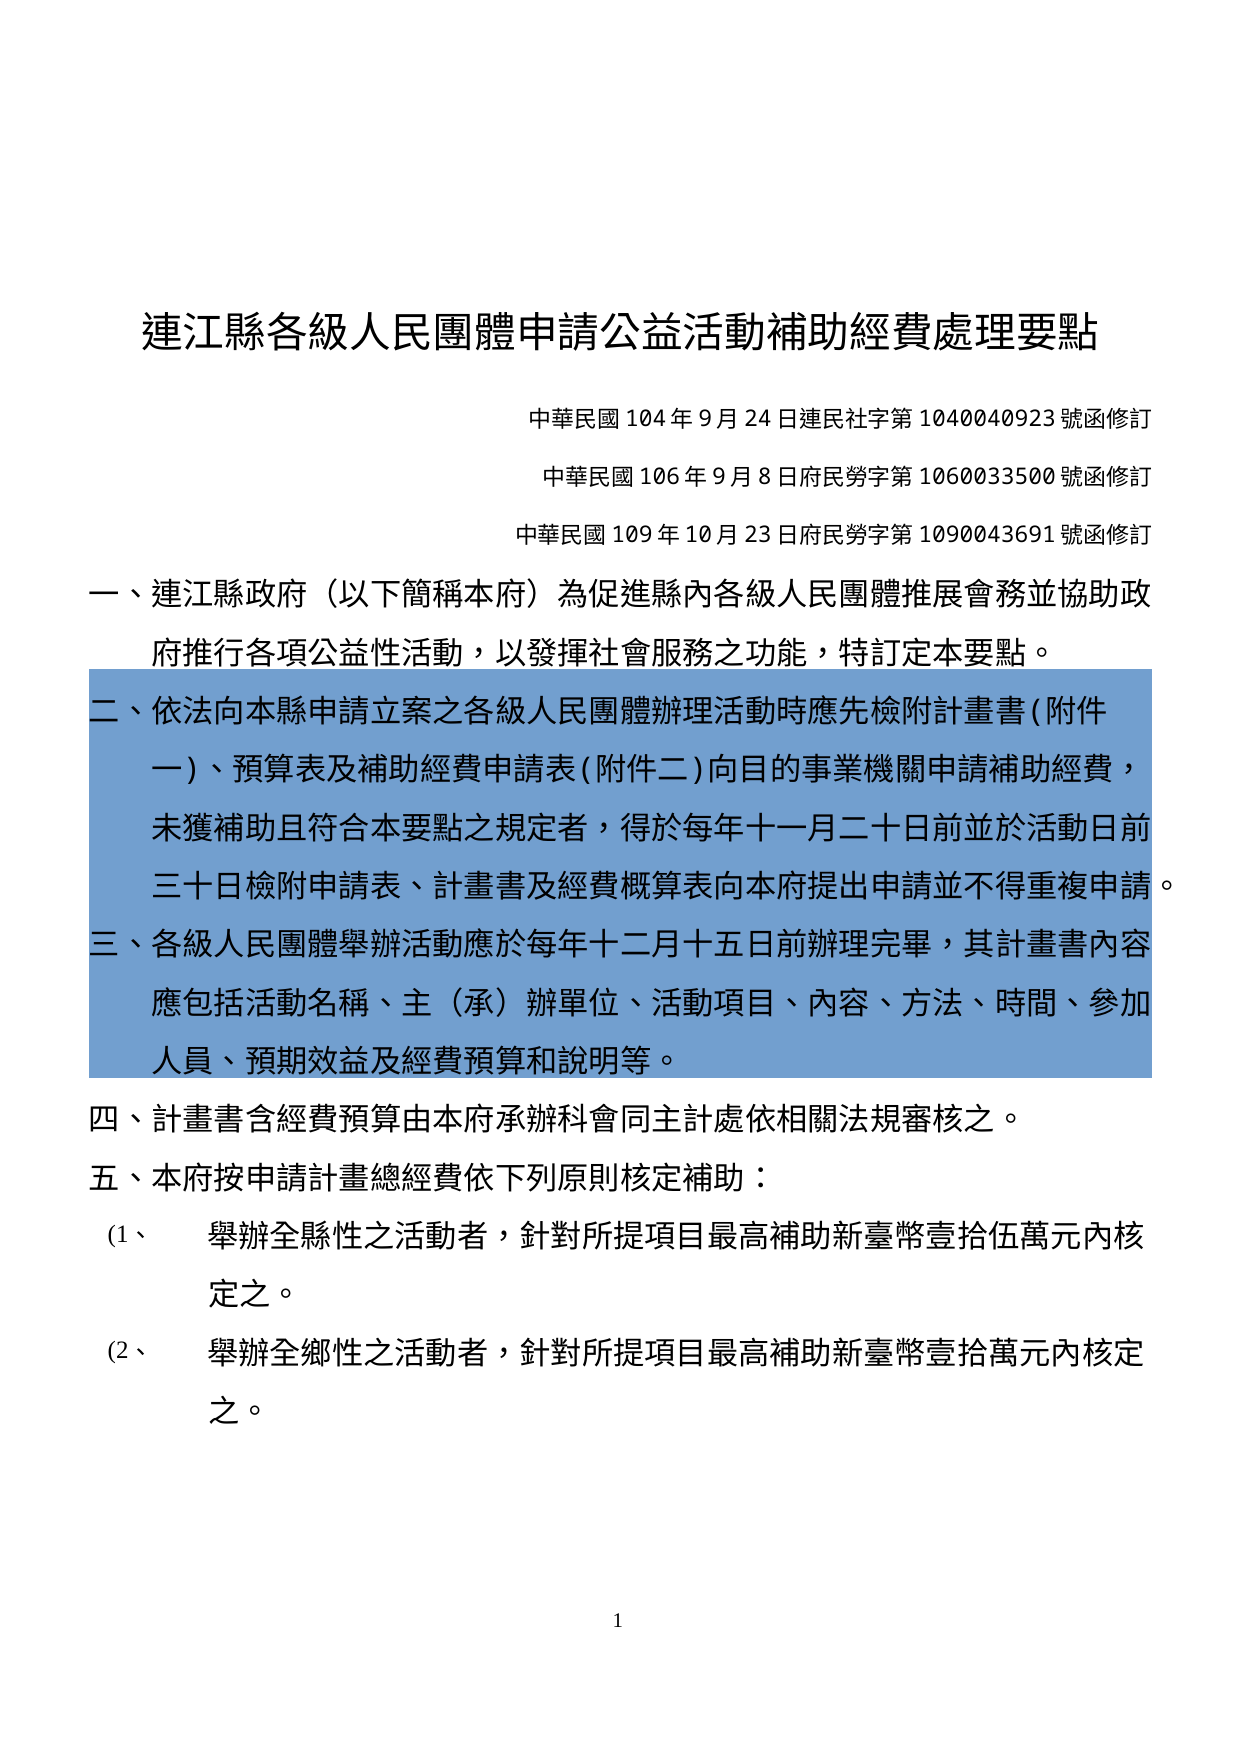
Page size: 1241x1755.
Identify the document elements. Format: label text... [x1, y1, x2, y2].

text 三、各級人民團體舉辦活動應於每年十二月十五日前辦理完畢，其計畫書內容應包括活動名稱、主（承）辦單位、活動項目、內容、方法、時間、參加人員、預期效益及經費預算和說明等。 [89, 903, 1152, 1078]
text 連江縣各級人民團體申請公益活動補助經費處理要點 [89, 261, 1152, 378]
list 舉辦全鄉性之活動者，針對所提項目最高補助新臺幣壹拾萬元內核定之。 [107, 1311, 1152, 1428]
text 中華民國104年9月24日連民社字第1040040923號函修訂 [89, 378, 1152, 436]
text 五、本府按申請計畫總經費依下列原則核定補助： [89, 1136, 1152, 1194]
list 舉辦全縣性之活動者，針對所提項目最高補助新臺幣壹拾伍萬元內核定之。 [107, 1194, 1152, 1311]
text 中華民國106年9月8日府民勞字第1060033500號函修訂 [89, 436, 1152, 494]
text 中華民國109年10月23日府民勞字第1090043691號函修訂 [89, 494, 1152, 553]
text 二、依法向本縣申請立案之各級人民團體辦理活動時應先檢附計畫書(附件一)、預算表及補助經費申請表(附件二)向目的事業機關申請補助經費，未獲補助且符合本要點之規定者，得於每年十一月二十日前並於活動日前三十日檢附申請表、計畫書及經費概算表向本府提出申請並不得重複申請。 [89, 669, 1152, 903]
text 一、連江縣政府（以下簡稱本府）為促進縣內各級人民團體推展會務並協助政府推行各項公益性活動，以發揮社會服務之功能，特訂定本要點。 [89, 553, 1152, 669]
text 四、計畫書含經費預算由本府承辦科會同主計處依相關法規審核之。 [89, 1078, 1152, 1136]
